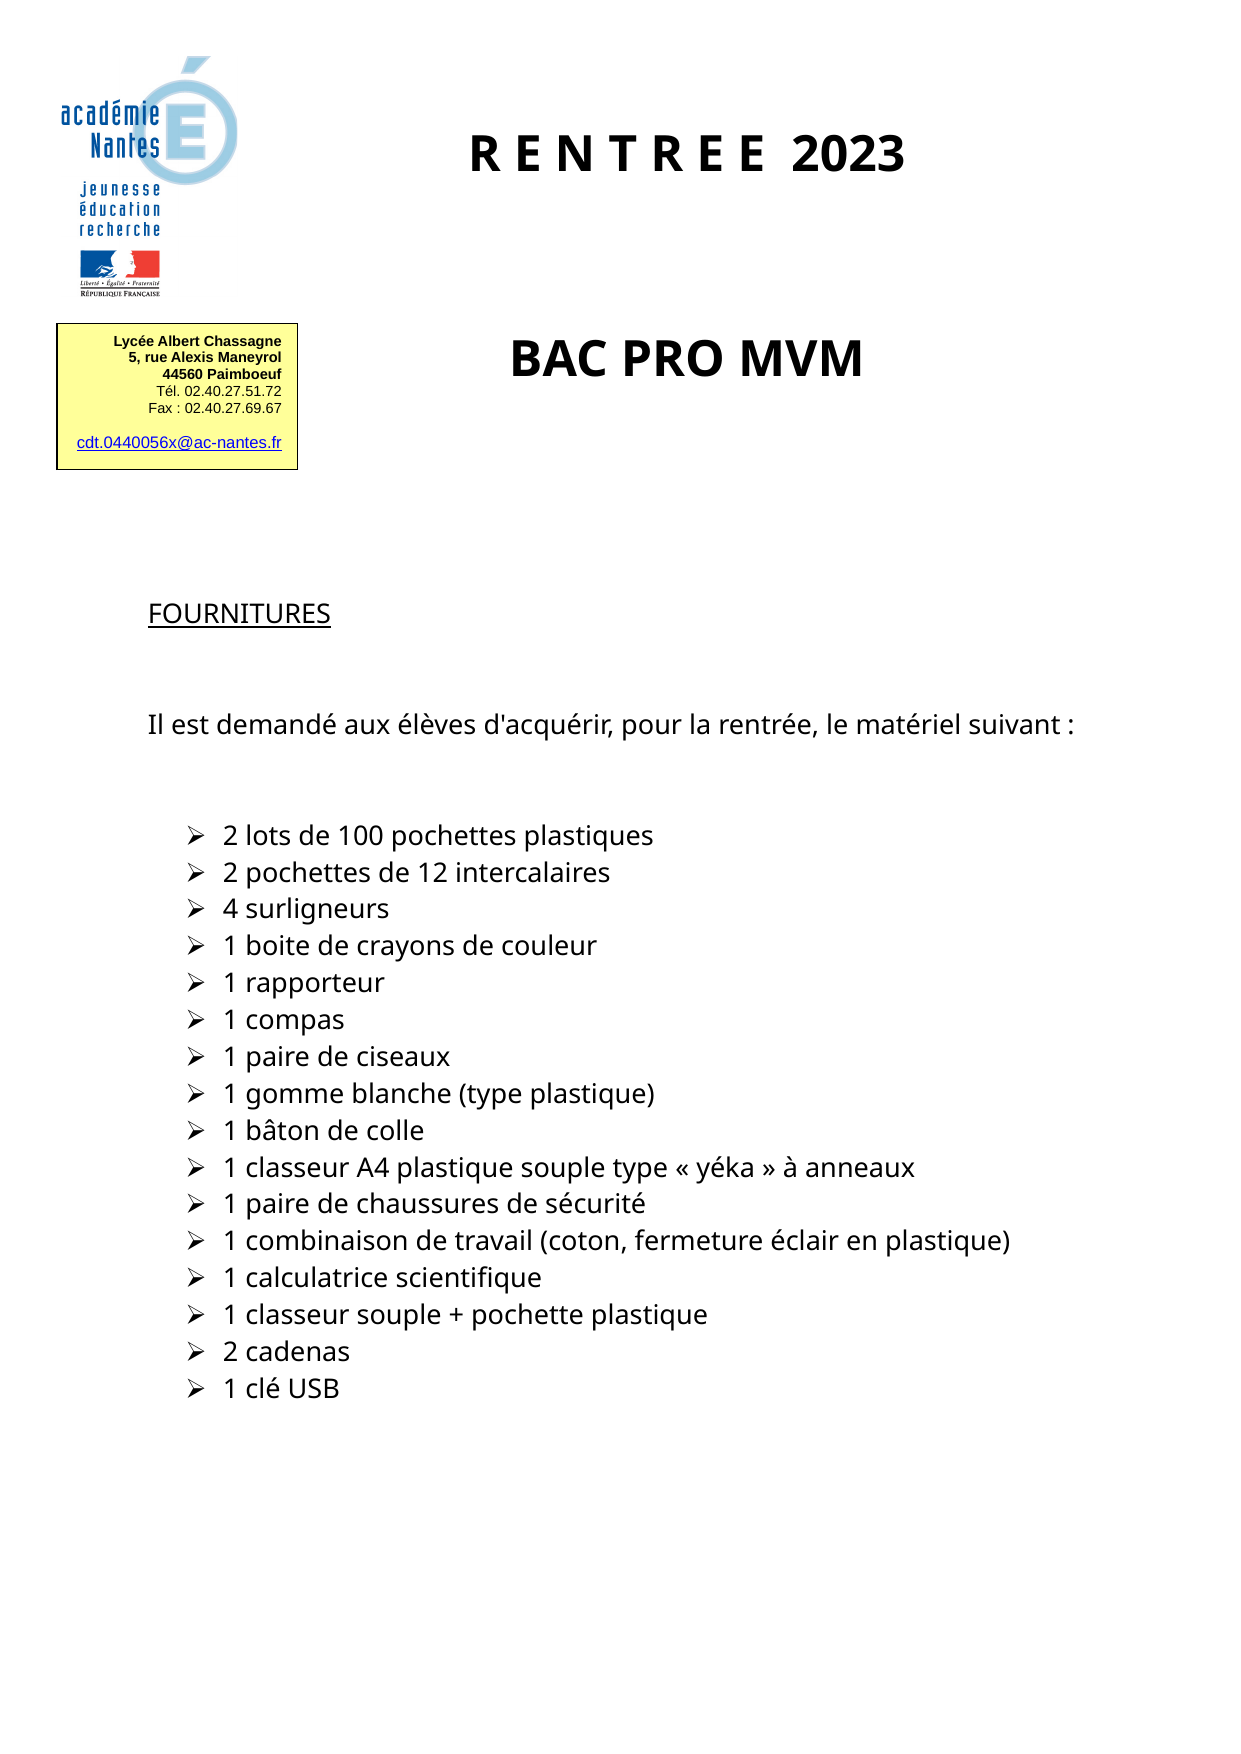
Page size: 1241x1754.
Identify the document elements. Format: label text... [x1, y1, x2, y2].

picture [61, 56, 238, 297]
text cdt.0440056x@ac-nantes.fr [73, 433, 282, 452]
list 1 boite de crayons de couleur [185, 927, 1152, 964]
list 1 bâton de colle [185, 1111, 1152, 1148]
list 2 cadenas [185, 1332, 1152, 1369]
list 1 calculatrice scientifique [185, 1259, 1152, 1296]
text BAC PRO MVM [148, 322, 1152, 391]
list 4 surligneurs [185, 890, 1152, 927]
list 2 pochettes de 12 intercalaires [185, 853, 1152, 890]
text 5, rue Alexis Maneyrol [73, 349, 282, 366]
list 1 compas [185, 1001, 1152, 1037]
list 1 combinaison de travail (coton, fermeture éclair en plastique) [185, 1222, 1152, 1259]
list 1 paire de chaussures de sécurité [185, 1185, 1152, 1222]
list 1 clé USB [185, 1369, 1152, 1406]
text 44560 Paimboeuf [73, 366, 282, 383]
text R E N T R E E 2023 [239, 118, 1152, 186]
text Il est demandé aux élèves d'acquérir, pour la rentrée, le matériel suivant : [148, 706, 1152, 742]
text Lycée Albert Chassagne [73, 332, 282, 349]
list 1 classeur souple + pochette plastique [185, 1296, 1152, 1332]
text Fax : 02.40.27.69.67 [73, 399, 282, 416]
subtitle Tél. 02.40.27.51.72 [73, 383, 282, 399]
list 1 gomme blanche (type plastique) [185, 1074, 1152, 1111]
list 1 paire de ciseaux [185, 1037, 1152, 1074]
list 1 rapporteur [185, 964, 1152, 1001]
list 1 classeur A4 plastique souple type « yéka » à anneaux [185, 1148, 1152, 1185]
text FOURNITURES [148, 595, 1152, 632]
list 2 lots de 100 pochettes plastiques [185, 816, 1152, 853]
